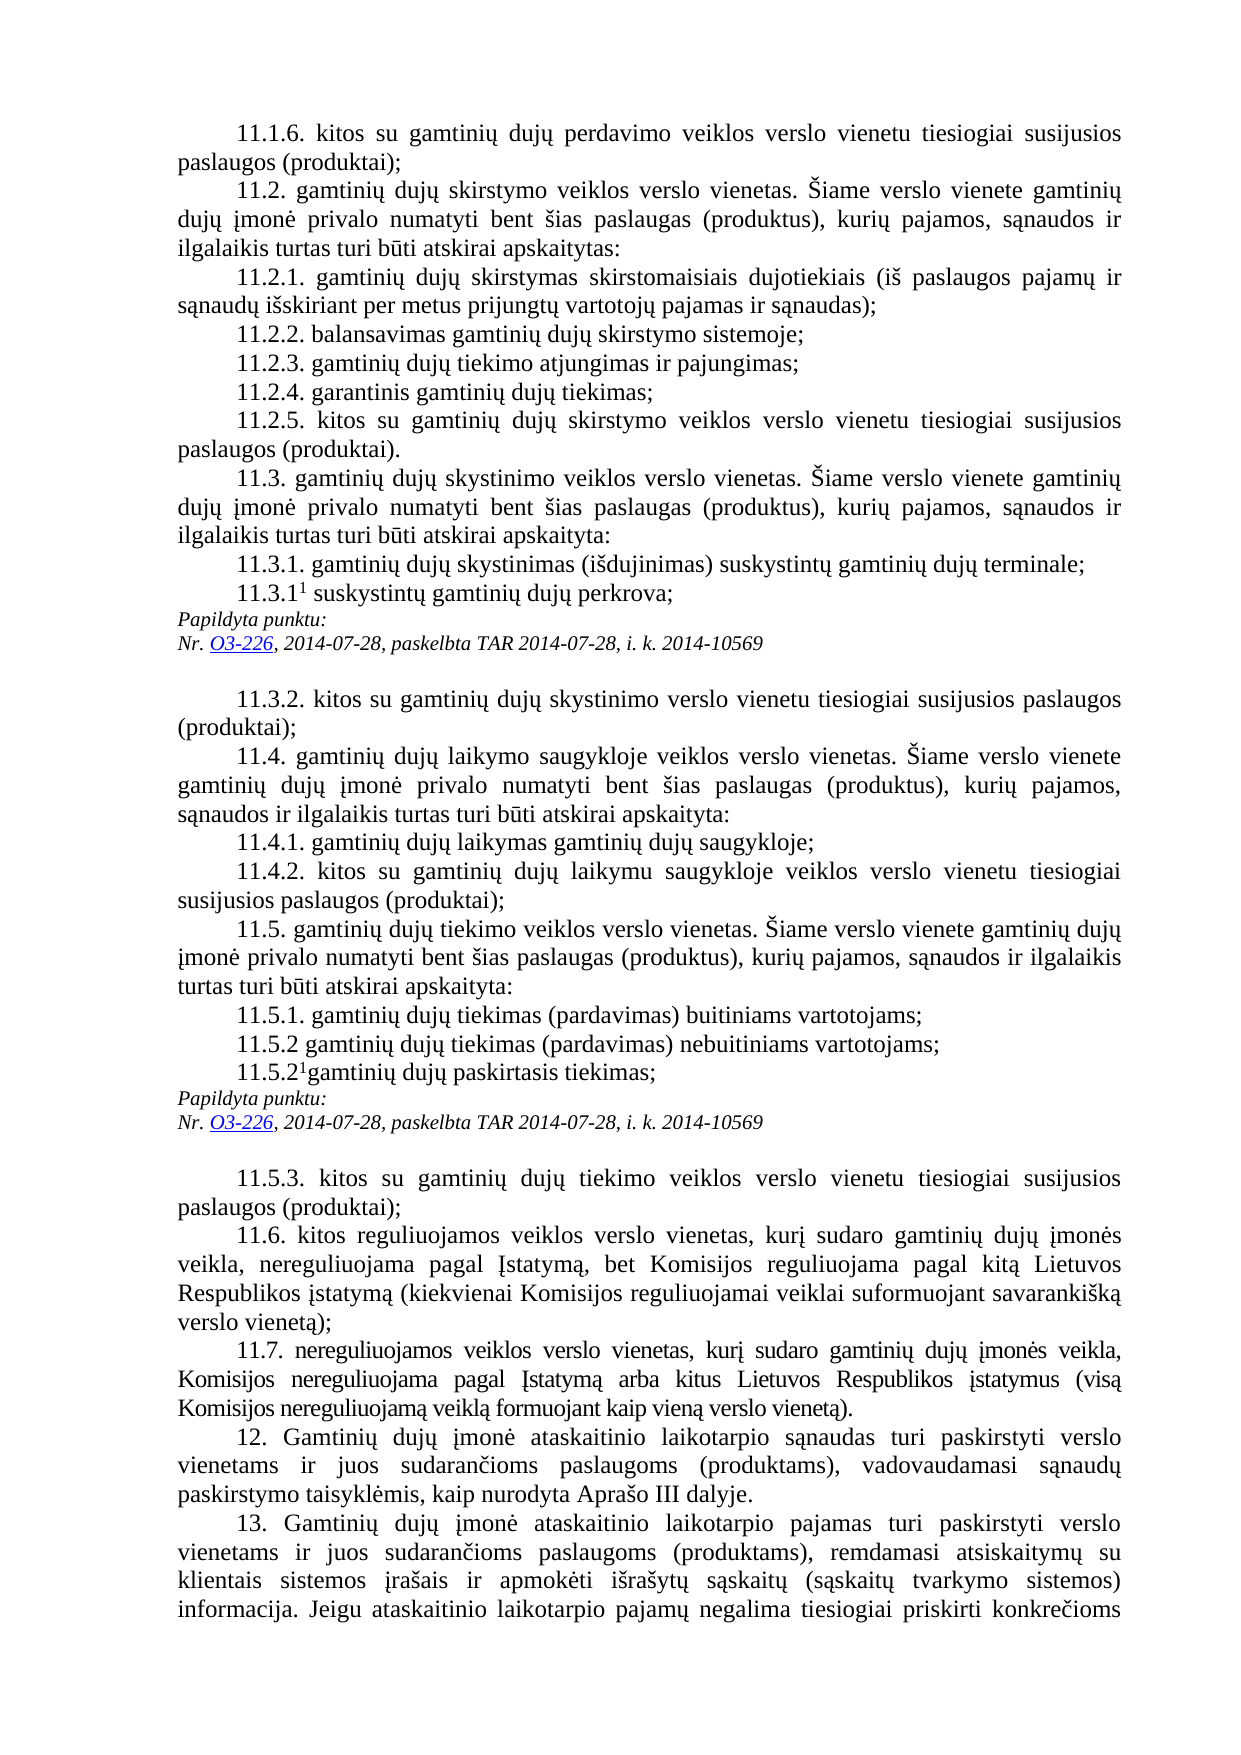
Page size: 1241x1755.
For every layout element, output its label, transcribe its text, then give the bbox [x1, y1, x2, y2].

text Nr. O3-226, 2014-07-28, paskelbta TAR 2014-07-28, i. k. 2014-10569 [177, 1110, 1122, 1134]
text 12. Gamtinių dujų įmonė ataskaitinio laikotarpio sąnaudas turi paskirstyti verslo vienetams ir juos sudarančioms paslaugoms (produktams), vadovaudamasi sąnaudų paskirstymo taisyklėmis, kaip nurodyta Aprašo III dalyje. [177, 1422, 1122, 1508]
text 11.5. gamtinių dujų tiekimo veiklos verslo vienetas. Šiame verslo vienete gamtinių dujų įmonė privalo numatyti bent šias paslaugas (produktus), kurių pajamos, sąnaudos ir ilgalaikis turtas turi būti atskirai apskaityta: [177, 914, 1122, 1000]
text 11.2.5. kitos su gamtinių dujų skirstymo veiklos verslo vienetu tiesiogiai susijusios paslaugos (produktai). [177, 406, 1122, 463]
text 11.2.4. garantinis gamtinių dujų tiekimas; [177, 377, 1122, 406]
text 11.2.2. balansavimas gamtinių dujų skirstymo sistemoje; [177, 319, 1122, 348]
text 11.2.3. gamtinių dujų tiekimo atjungimas ir pajungimas; [177, 348, 1122, 377]
text 13. Gamtinių dujų įmonė ataskaitinio laikotarpio pajamas turi paskirstyti verslo vienetams ir juos sudarančioms paslaugoms (produktams), remdamasi atsiskaitymų su klientais sistemos įrašais ir apmokėti išrašytų sąskaitų (sąskaitų tvarkymo sistemos) informacija. Jeigu ataskaitinio laikotarpio pajamų negalima tiesiogiai priskirti konkrečioms [177, 1508, 1122, 1623]
text 11.4.2. kitos su gamtinių dujų laikymu saugykloje veiklos verslo vienetu tiesiogiai susijusios paslaugos (produktai); [177, 856, 1122, 914]
text 11.4. gamtinių dujų laikymo saugykloje veiklos verslo vienetas. Šiame verslo vienete gamtinių dujų įmonė privalo numatyti bent šias paslaugas (produktus), kurių pajamos, sąnaudos ir ilgalaikis turtas turi būti atskirai apskaityta: [177, 741, 1122, 827]
text 11.6. kitos reguliuojamos veiklos verslo vienetas, kurį sudaro gamtinių dujų įmonės veikla, nereguliuojama pagal Įstatymą, bet Komisijos reguliuojama pagal kitą Lietuvos Respublikos įstatymą (kiekvienai Komisijos reguliuojamai veiklai suformuojant savarankišką verslo vienetą); [177, 1221, 1122, 1336]
text 11.2. gamtinių dujų skirstymo veiklos verslo vienetas. Šiame verslo vienete gamtinių dujų įmonė privalo numatyti bent šias paslaugas (produktus), kurių pajamos, sąnaudos ir ilgalaikis turtas turi būti atskirai apskaitytas: [177, 176, 1122, 262]
text 11.5.2 gamtinių dujų tiekimas (pardavimas) nebuitiniams vartotojams; [177, 1029, 1122, 1057]
text 11.3.2. kitos su gamtinių dujų skystinimo verslo vienetu tiesiogiai susijusios paslaugos (produktai); [177, 684, 1122, 741]
text 11.3. gamtinių dujų skystinimo veiklos verslo vienetas. Šiame verslo vienete gamtinių dujų įmonė privalo numatyti bent šias paslaugas (produktus), kurių pajamos, sąnaudos ir ilgalaikis turtas turi būti atskirai apskaityta: [177, 463, 1122, 549]
text Nr. O3-226, 2014-07-28, paskelbta TAR 2014-07-28, i. k. 2014-10569 [177, 631, 1122, 655]
text 11.7. nereguliuojamos veiklos verslo vienetas, kurį sudaro gamtinių dujų įmonės veikla, Komisijos nereguliuojama pagal Įstatymą arba kitus Lietuvos Respublikos įstatymus (visą Komisijos nereguliuojamą veiklą formuojant kaip vieną verslo vienetą). [177, 1336, 1122, 1422]
text Papildyta punktu: [177, 1086, 1122, 1110]
text 11.3.1. gamtinių dujų skystinimas (išdujinimas) suskystintų gamtinių dujų terminale; [177, 549, 1122, 578]
text Papildyta punktu: [177, 607, 1122, 631]
text 11.1.6. kitos su gamtinių dujų perdavimo veiklos verslo vienetu tiesiogiai susijusios paslaugos (produktai); [177, 118, 1122, 176]
text 11.5.3. kitos su gamtinių dujų tiekimo veiklos verslo vienetu tiesiogiai susijusios paslaugos (produktai); [177, 1163, 1122, 1221]
text 11.4.1. gamtinių dujų laikymas gamtinių dujų saugykloje; [177, 827, 1122, 856]
text 11.2.1. gamtinių dujų skirstymas skirstomaisiais dujotiekiais (iš paslaugos pajamų ir sąnaudų išskiriant per metus prijungtų vartotojų pajamas ir sąnaudas); [177, 262, 1122, 319]
text 11.3.11 suskystintų gamtinių dujų perkrova; [177, 578, 1122, 607]
text 11.5.21gamtinių dujų paskirtasis tiekimas; [177, 1057, 1122, 1086]
text 11.5.1. gamtinių dujų tiekimas (pardavimas) buitiniams vartotojams; [177, 1000, 1122, 1029]
